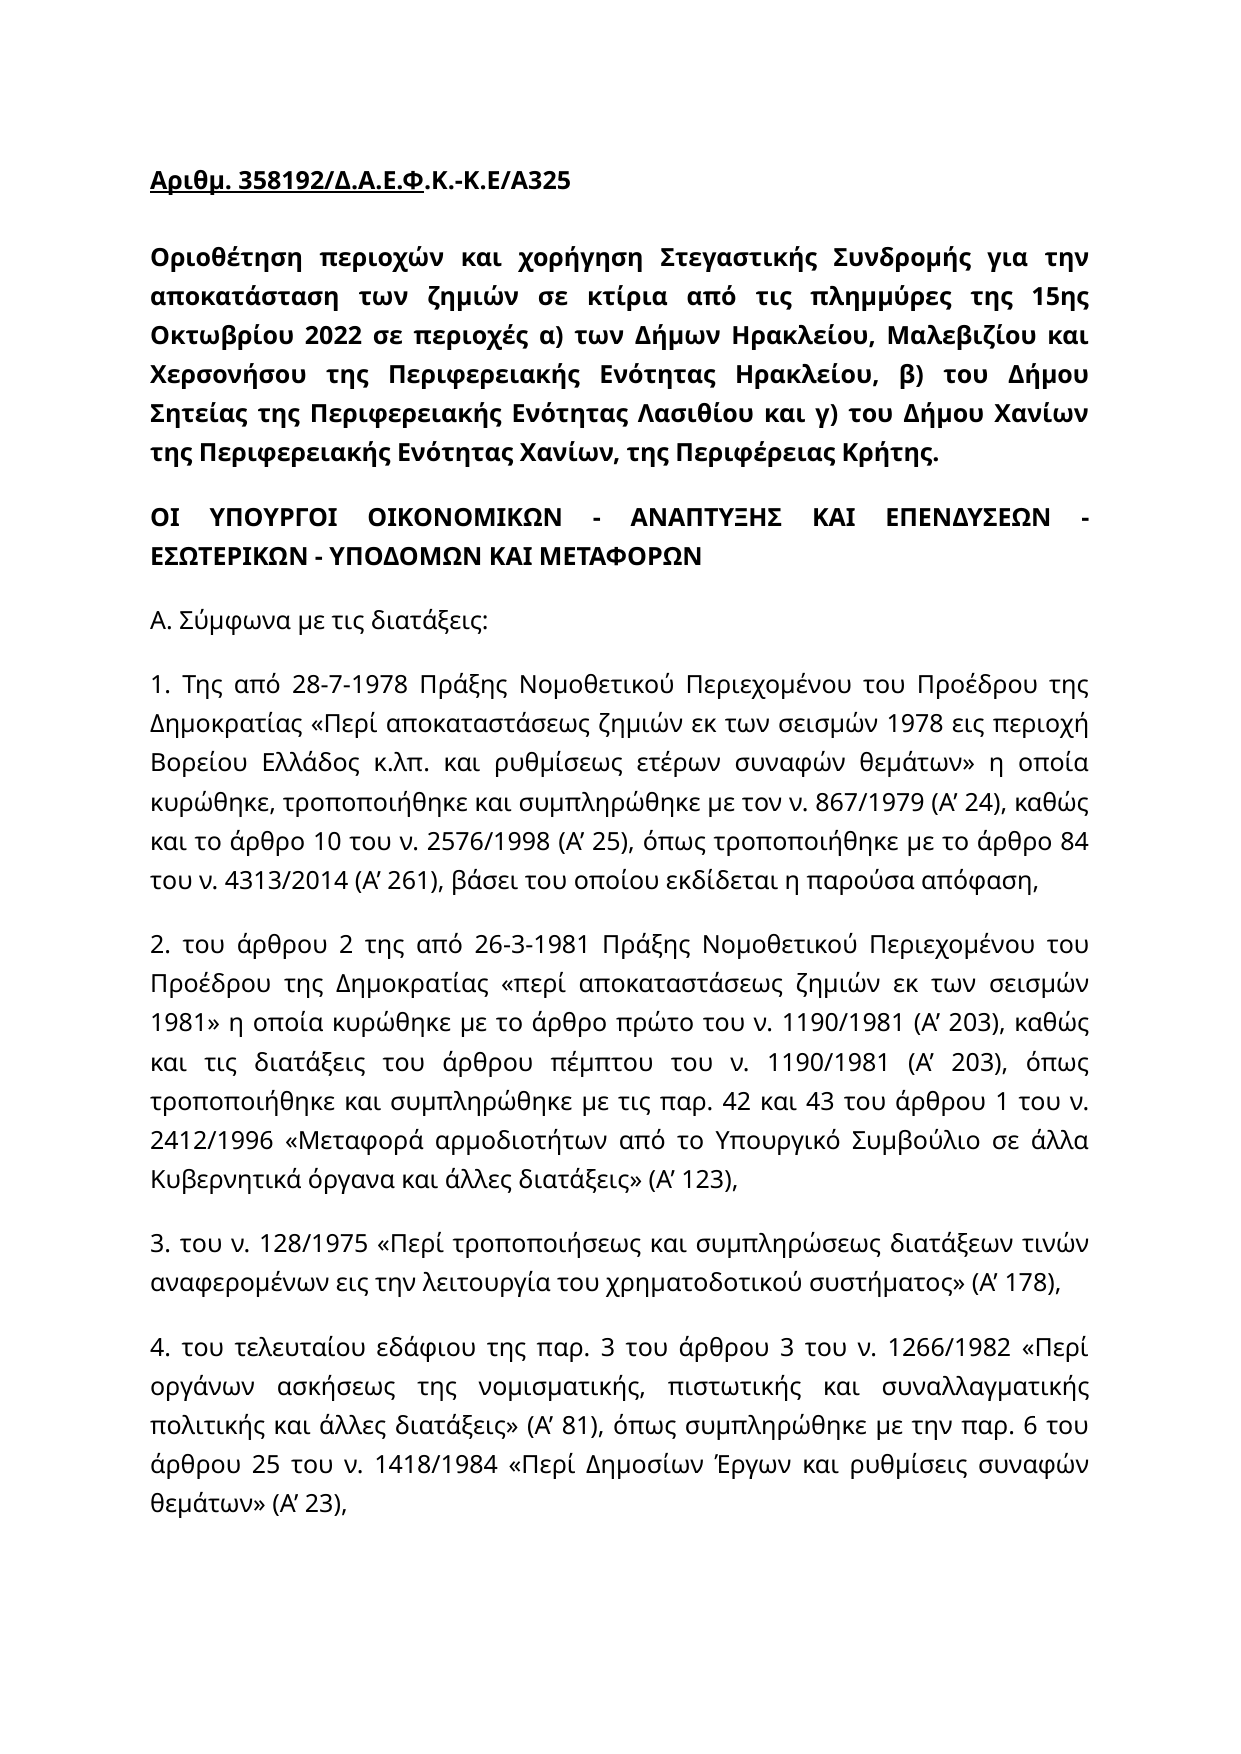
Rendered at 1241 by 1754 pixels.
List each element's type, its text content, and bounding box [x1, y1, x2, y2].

title Αριθμ. 358192/Δ.Α.Ε.Φ.Κ.-Κ.Ε/Α325 [150, 162, 1090, 197]
text Α. Σύμφωνα με τις διατάξεις: [150, 602, 1090, 637]
text 4. του τελευταίου εδάφιου της παρ. 3 του άρθρου 3 του ν. 1266/1982 «Περί οργάνων ασκήσεως της νομισματικής, πιστωτικής και συναλλαγματικής πολιτικής και άλλες διατάξεις» (Α’ 81), όπως συμπληρώθηκε με την παρ. 6 του άρθρου 25 του ν. 1418/1984 «Περί Δημοσίων Έργων και ρυθμίσεις συναφών θεμάτων» (Α’ 23), [150, 1329, 1090, 1520]
text 3. του ν. 128/1975 «Περί τροποποιήσεως και συμπληρώσεως διατάξεων τινών αναφερομένων εις την λειτουργία του χρηματοδοτικού συστήματος» (Α’ 178), [150, 1226, 1090, 1299]
text Οριοθέτηση περιοχών και χορήγηση Στεγαστικής Συνδρομής για την αποκατάσταση των ζημιών σε κτίρια από τις πλημμύρες της 15ης Οκτωβρίου 2022 σε περιοχές α) των Δήμων Ηρακλείου, Μαλεβιζίου και Χερσονήσου της Περιφερειακής Ενότητας Ηρακλείου, β) του Δήμου Σητείας της Περιφερειακής Ενότητας Λασιθίου και γ) του Δήμου Χανίων της Περιφερειακής Ενότητας Χανίων, της Περιφέρειας Κρήτης. [150, 239, 1090, 469]
text 2. του άρθρου 2 της από 26-3-1981 Πράξης Νομοθετικού Περιεχομένου του Προέδρου της Δημοκρατίας «περί αποκαταστάσεως ζημιών εκ των σεισμών 1981» η οποία κυρώθηκε με το άρθρο πρώτο του ν. 1190/1981 (Α’ 203), καθώς και τις διατάξεις του άρθρου πέμπτου του ν. 1190/1981 (Α’ 203), όπως τροποποιήθηκε και συμπληρώθηκε με τις παρ. 42 και 43 του άρθρου 1 του ν. 2412/1996 «Μεταφορά αρμοδιοτήτων από το Υπουργικό Συμβούλιο σε άλλα Κυβερνητικά όργανα και άλλες διατάξεις» (Α’ 123), [150, 927, 1090, 1196]
text ΟΙ ΥΠΟΥΡΓΟΙ ΟΙΚΟΝΟΜΙΚΩΝ - ΑΝΑΠΤΥΞΗΣ ΚΑΙ ΕΠΕΝΔΥΣΕΩΝ - ΕΣΩΤΕΡΙΚΩΝ - ΥΠΟΔΟΜΩΝ ΚΑΙ ΜΕΤΑΦΟΡΩΝ [150, 499, 1090, 572]
text 1. Της από 28-7-1978 Πράξης Νομοθετικού Περιεχομένου του Προέδρου της Δημοκρατίας «Περί αποκαταστάσεως ζημιών εκ των σεισμών 1978 εις περιοχή Βορείου Ελλάδος κ.λπ. και ρυθμίσεως ετέρων συναφών θεμάτων» η οποία κυρώθηκε, τροποποιήθηκε και συμπληρώθηκε με τον ν. 867/1979 (Α’ 24), καθώς και το άρθρο 10 του ν. 2576/1998 (Α’ 25), όπως τροποποιήθηκε με το άρθρο 84 του ν. 4313/2014 (Α’ 261), βάσει του οποίου εκδίδεται η παρούσα απόφαση, [150, 667, 1090, 897]
